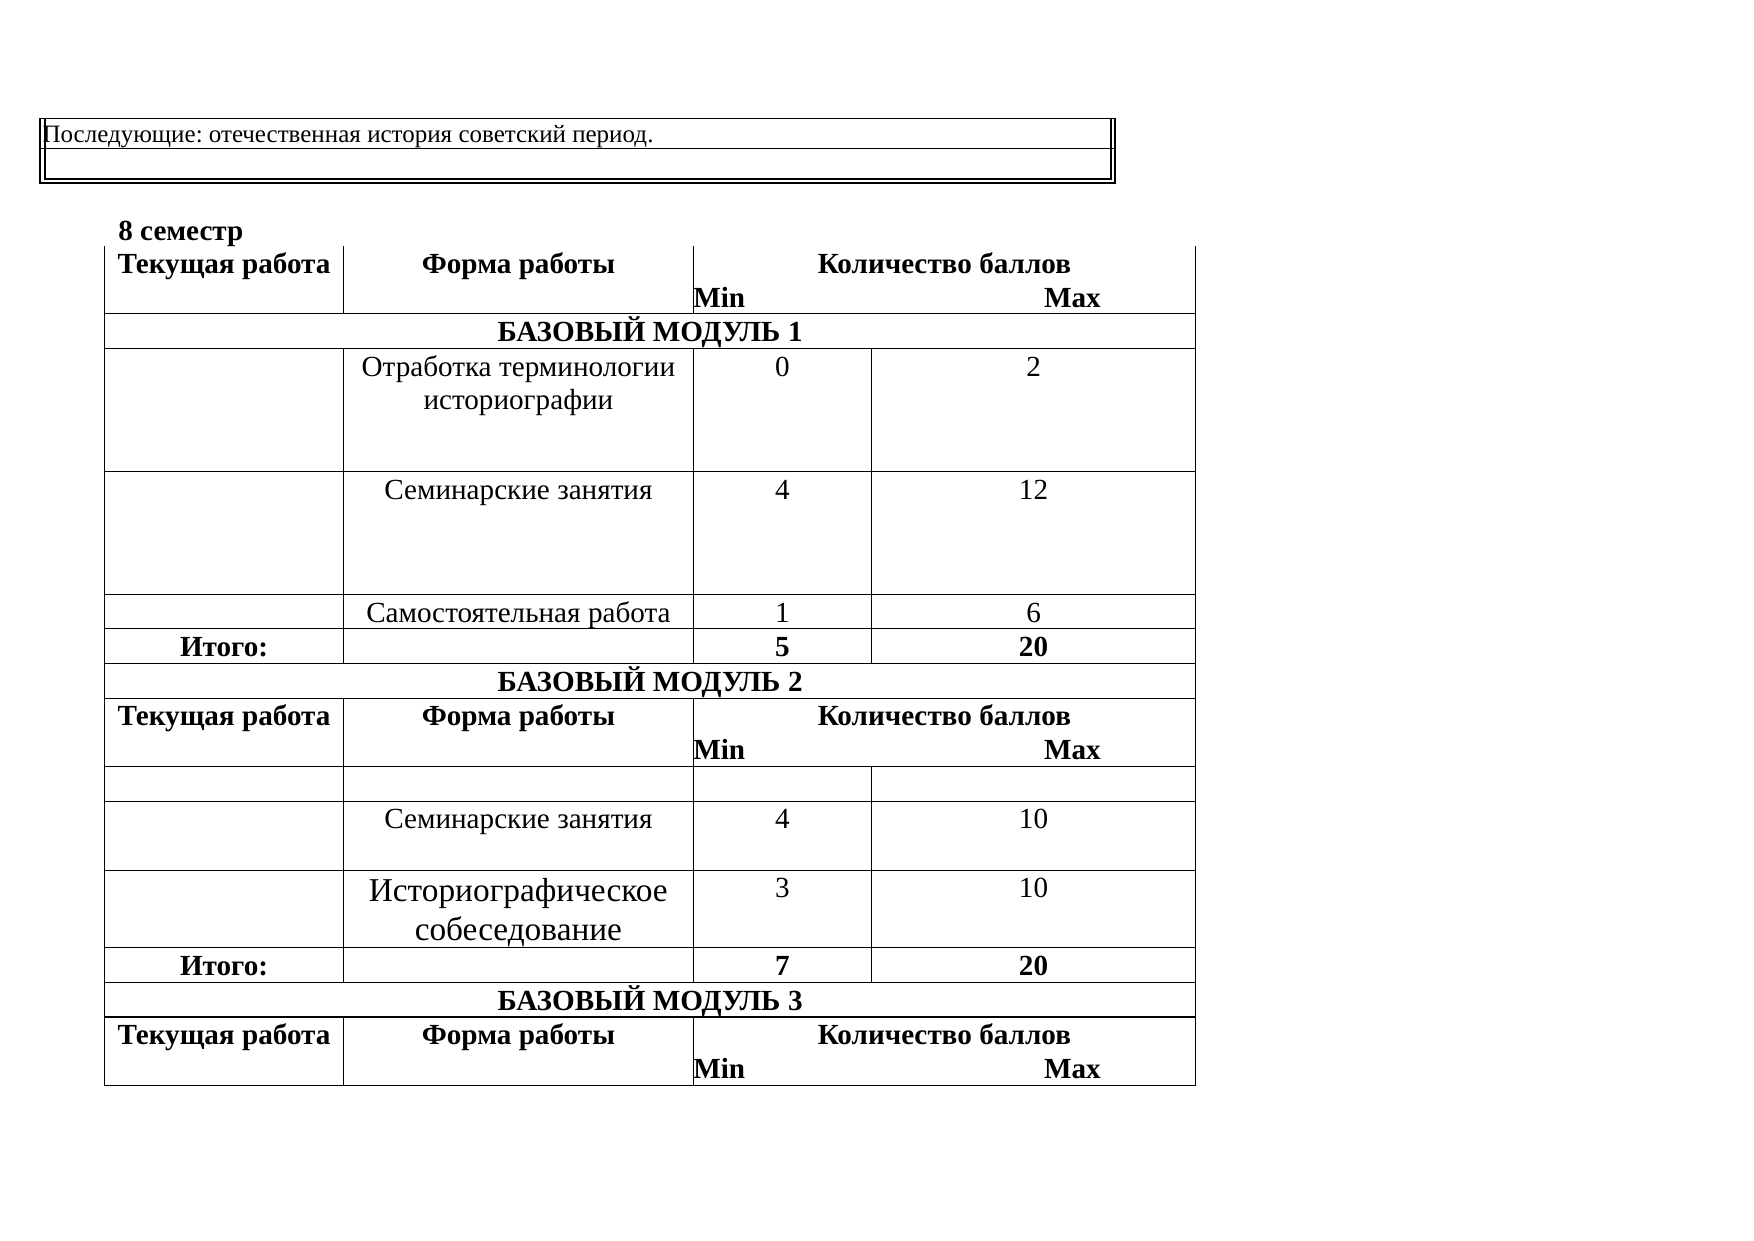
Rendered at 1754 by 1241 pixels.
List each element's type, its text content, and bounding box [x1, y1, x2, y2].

table_header Форма работы [344, 246, 693, 313]
table_cell Отработка терминологии историографии [344, 349, 693, 471]
table_cell БАЗОВЫЙ МОДУЛЬ 2 [105, 664, 1195, 697]
table_cell 10 [872, 802, 1195, 869]
table_cell БАЗОВЫЙ МОДУЛЬ 1 [105, 314, 1195, 348]
table_cell [105, 802, 343, 869]
table_cell Семинарские занятия [344, 802, 693, 869]
table_cell [344, 948, 693, 982]
table_cell 20 [872, 629, 1195, 663]
table_cell 6 [872, 595, 1195, 628]
table_cell [105, 871, 343, 947]
table_cell 7 [694, 948, 871, 982]
table_cell Итого: [105, 629, 343, 663]
table_cell [105, 595, 343, 628]
table_cell Текущая работа [105, 699, 343, 766]
table_cell [105, 472, 343, 594]
table_cell Количество баллов Min Max [694, 699, 1195, 766]
table_cell Самостоятельная работа [344, 595, 693, 628]
table_cell 4 [694, 802, 871, 869]
table_cell [105, 767, 343, 801]
table_cell 0 [694, 349, 871, 471]
table_cell Историографическое собеседование [344, 871, 693, 947]
table_cell [694, 767, 871, 801]
table_cell [344, 767, 693, 801]
table_cell [105, 349, 343, 471]
table_cell Итого: [105, 948, 343, 982]
table_header Текущая работа [105, 246, 343, 313]
table_cell [872, 767, 1195, 801]
table_cell 10 [872, 871, 1195, 947]
table_cell 1 [694, 595, 871, 628]
text 8 семестр [118, 213, 1636, 246]
table_cell Текущая работа [105, 1018, 343, 1084]
table_cell [46, 149, 1110, 178]
table_cell 12 [872, 472, 1195, 594]
table_cell Количество баллов Min Max [694, 1018, 1195, 1084]
table_cell Семинарские занятия [344, 472, 693, 594]
table_cell [344, 629, 693, 663]
table_cell 4 [694, 472, 871, 594]
table_header Количество баллов Min Max [694, 246, 1195, 313]
table_cell 5 [694, 629, 871, 663]
table_cell Форма работы [344, 699, 693, 766]
table_cell БАЗОВЫЙ МОДУЛЬ 3 [105, 983, 1195, 1016]
table_cell 20 [872, 948, 1195, 982]
table_cell Последующие: отечественная история советский период. [46, 119, 1110, 148]
table_cell Форма работы [344, 1018, 693, 1084]
table_cell 2 [872, 349, 1195, 471]
table_cell 3 [694, 871, 871, 947]
